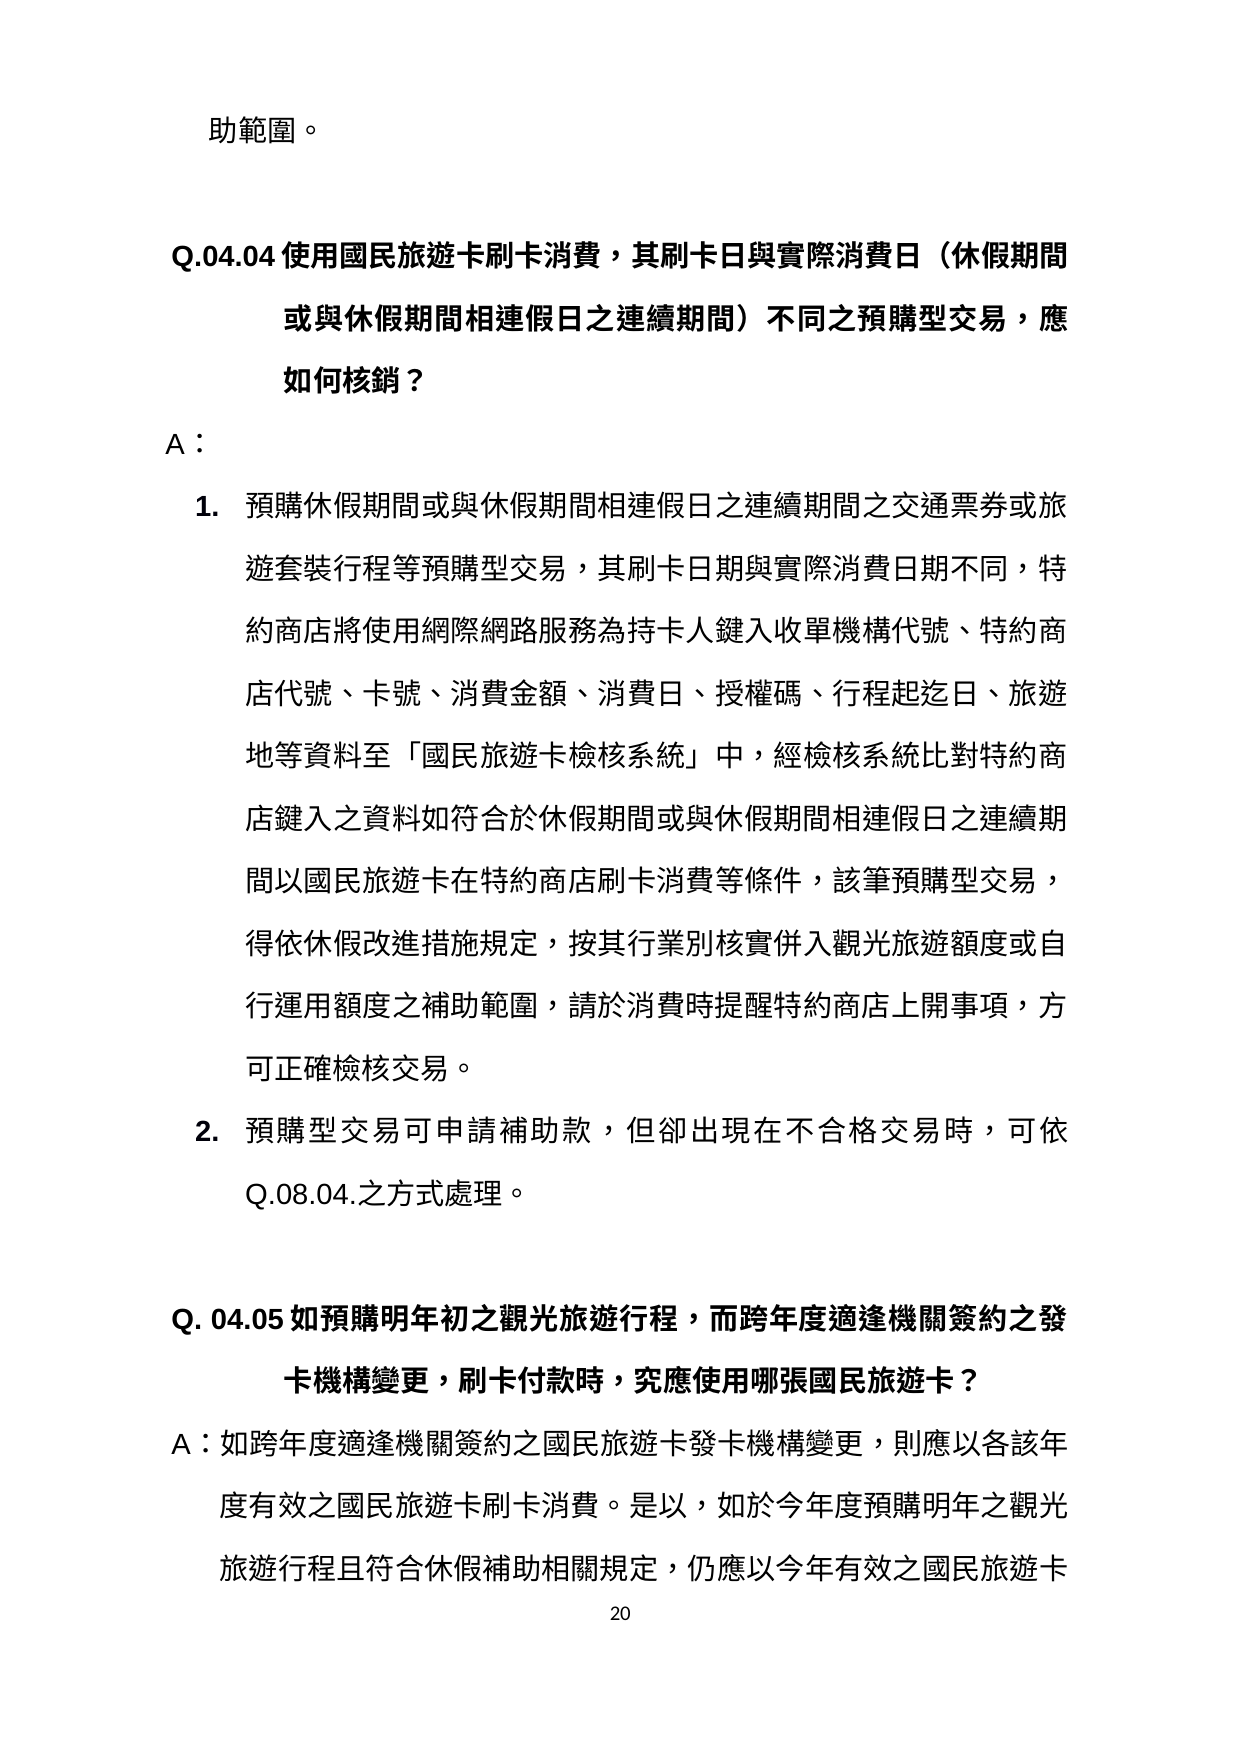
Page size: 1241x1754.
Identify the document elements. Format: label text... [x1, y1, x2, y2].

text Q.04.04使用國民旅遊卡刷卡消費，其刷卡日與實際消費日（休假期間或與休假期間相連假日之連續期間）不同之預購型交易，應如何核銷？ [171, 212, 1069, 400]
text A： [165, 400, 1069, 462]
list 預購休假期間或與休假期間相連假日之連續期間之交通票券或旅遊套裝行程等預購型交易，其刷卡日期與實際消費日期不同，特約商店將使用網際網路服務為持卡人鍵入收單機構代號、特約商店代號、卡號、消費金額、消費日、授權碼、行程起迄日、旅遊地等資料至「國民旅遊卡檢核系統」中，經檢核系統比對特約商店鍵入之資料如符合於休假期間或與休假期間相連假日之連續期間以國民旅遊卡在特約商店刷卡消費等條件，該筆預購型交易，得依休假改進措施規定，按其行業別核實併入觀光旅遊額度或自行運用額度之補助範圍，請於消費時提醒特約商店上開事項，方可正確檢核交易。 [195, 462, 1069, 1087]
text Q. 04.05如預購明年初之觀光旅遊行程，而跨年度適逢機關簽約之發卡機構變更，刷卡付款時，究應使用哪張國民旅遊卡？ [171, 1275, 1069, 1400]
list 助範圍。 [171, 87, 1069, 150]
list 預購型交易可申請補助款，但卻出現在不合格交易時，可依Q.08.04.之方式處理。 [195, 1087, 1069, 1212]
text A：如跨年度適逢機關簽約之國民旅遊卡發卡機構變更，則應以各該年度有效之國民旅遊卡刷卡消費。是以，如於今年度預購明年之觀光旅遊行程且符合休假補助相關規定，仍應以今年有效之國民旅遊卡 [171, 1400, 1069, 1587]
